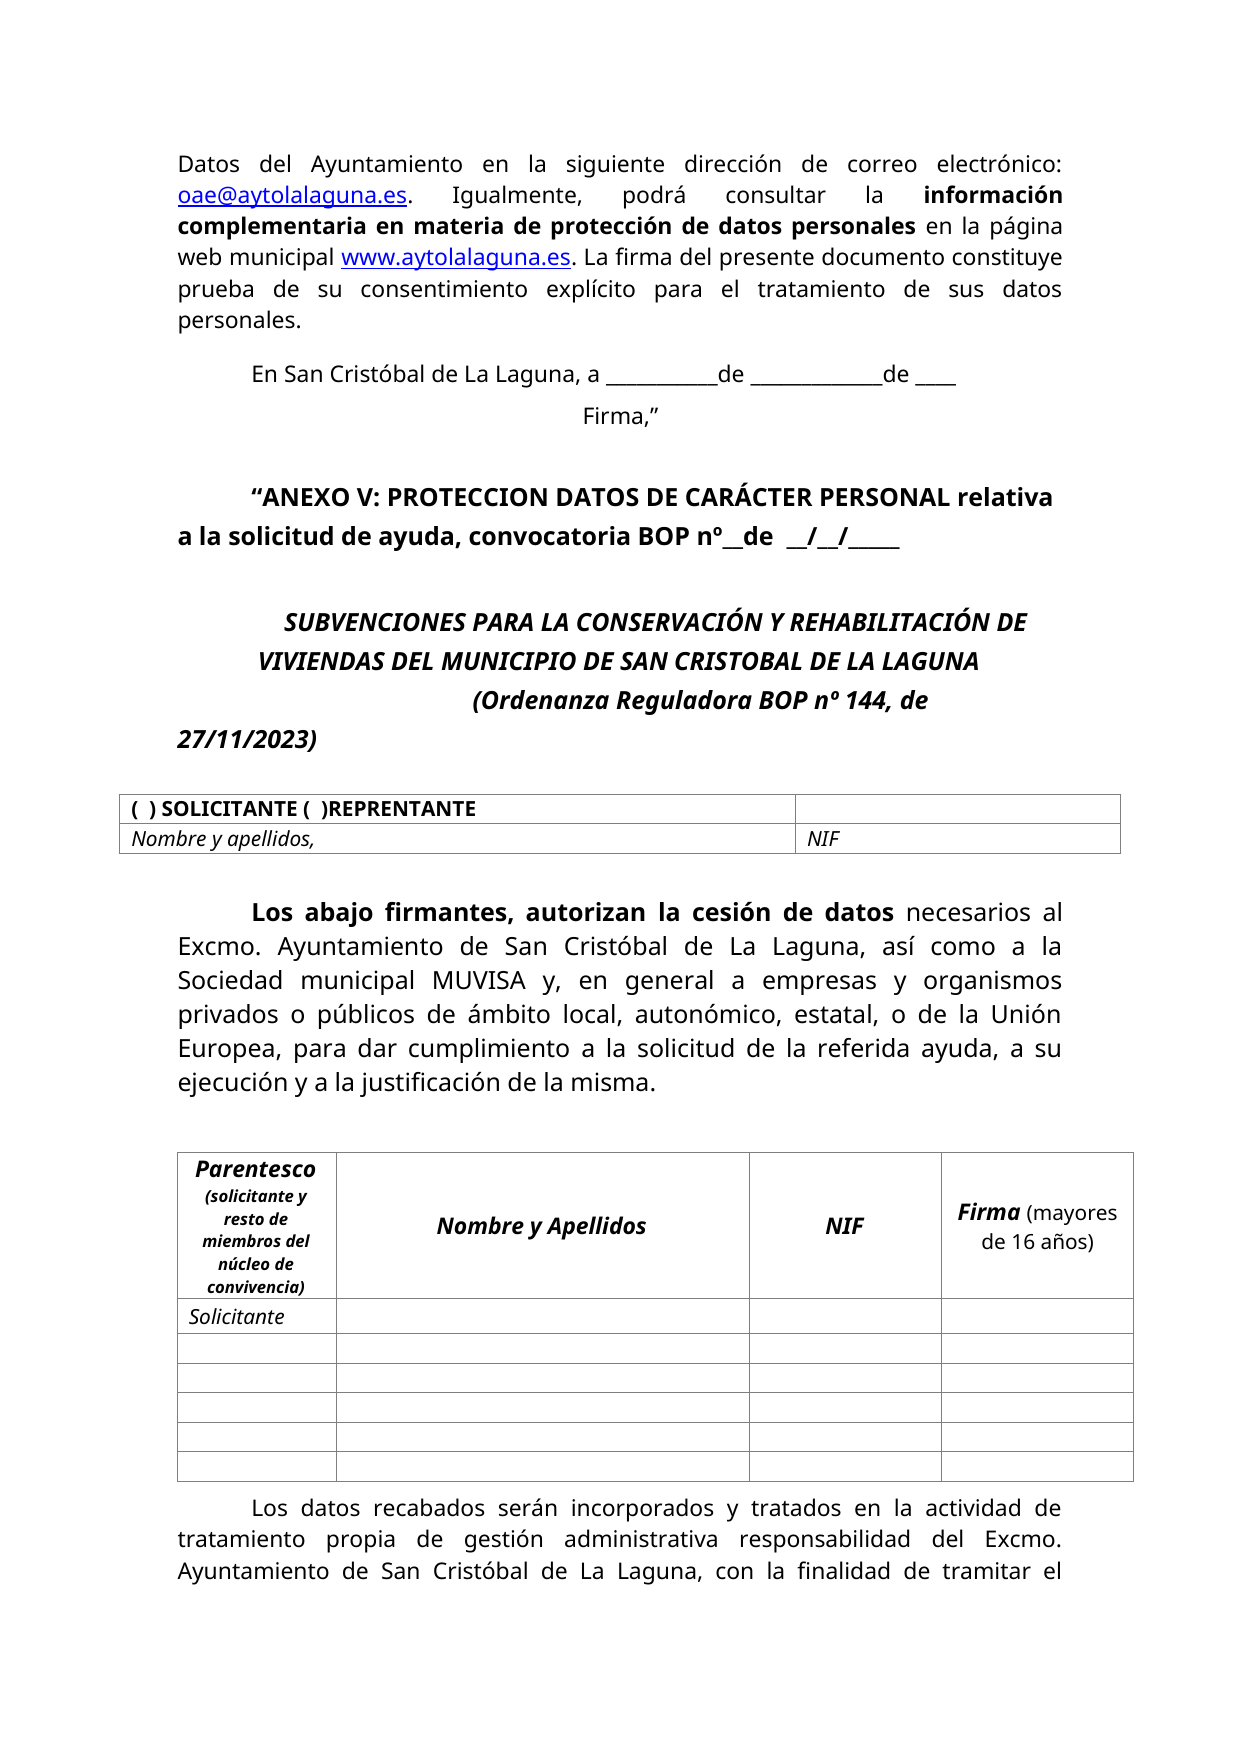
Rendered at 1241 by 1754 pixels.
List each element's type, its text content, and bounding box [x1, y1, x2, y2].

table_header ( ) SOLICITANTE ( )REPRENTANTE [120, 795, 795, 823]
table_cell [178, 1334, 336, 1363]
table_cell [942, 1393, 1133, 1422]
table_cell [750, 1364, 941, 1392]
table_cell [750, 1393, 941, 1422]
text Los abajo firmantes, autorizan la cesión de datos necesarios al Excmo. Ayuntamiento de San Cristóbal de La Laguna, así como a la Sociedad municipal MUVISA y, en general a empresas y organismos privados o públicos de ámbito local, autonómico, estatal, o de la Unión Europea, para dar cumplimiento a la solicitud de la referida ayuda, a su ejecución y a la justificación de la misma. [177, 894, 1063, 1099]
table_cell [178, 1393, 336, 1422]
table_cell [750, 1423, 941, 1451]
table_cell [178, 1452, 336, 1481]
table_cell [750, 1452, 941, 1481]
table_header NIF [750, 1153, 941, 1298]
text “ANEXO V: PROTECCION DATOS DE CARÁCTER PERSONAL relativa a la solicitud de ayuda, convocatoria BOP nº__de __/__/_____ [177, 479, 1063, 553]
table_header [796, 795, 1120, 823]
text (Ordenanza Reguladora BOP nº 144, de 27/11/2023) [177, 683, 1063, 756]
table_cell NIF [796, 824, 1120, 852]
table_cell Nombre y apellidos, [120, 824, 795, 852]
table_header Parentesco (solicitante y resto de miembros del núcleo de convivencia) [178, 1153, 336, 1298]
text En San Cristóbal de La Laguna, a ___________de _____________de ____ [177, 358, 1063, 389]
table_cell [750, 1334, 941, 1363]
text Los datos recabados serán incorporados y tratados en la actividad de tratamiento propia de gestión administrativa responsabilidad del Excmo. Ayuntamiento de San Cristóbal de La Laguna, con la finalidad de tramitar el [177, 1492, 1063, 1586]
text Firma,” [177, 400, 1063, 431]
table_cell [178, 1364, 336, 1392]
table_cell [337, 1334, 749, 1363]
table_cell [337, 1452, 749, 1481]
text Datos del Ayuntamiento en la siguiente dirección de correo electrónico: oae@aytolalaguna.es. Igualmente, podrá consultar la información complementaria en materia de protección de datos personales en la página web municipal www.aytolalaguna.es. La firma del presente documento constituye prueba de su consentimiento explícito para el tratamiento de sus datos personales. [177, 148, 1063, 335]
table_header Nombre y Apellidos [337, 1153, 749, 1298]
table_cell [942, 1299, 1133, 1333]
table_cell Solicitante [178, 1299, 336, 1333]
table_cell [942, 1334, 1133, 1363]
text SUBVENCIONES PARA LA CONSERVACIÓN Y REHABILITACIÓN DE VIVIENDAS DEL MUNICIPIO DE SAN CRISTOBAL DE LA LAGUNA [177, 604, 1063, 677]
table_cell [337, 1423, 749, 1451]
table_cell [337, 1299, 749, 1333]
table_header Firma (mayores de 16 años) [942, 1153, 1133, 1298]
table_cell [178, 1423, 336, 1451]
table_cell [942, 1452, 1133, 1481]
table_cell [337, 1364, 749, 1392]
table_cell [942, 1423, 1133, 1451]
table_cell [750, 1299, 941, 1333]
table_cell [942, 1364, 1133, 1392]
table_cell [337, 1393, 749, 1422]
